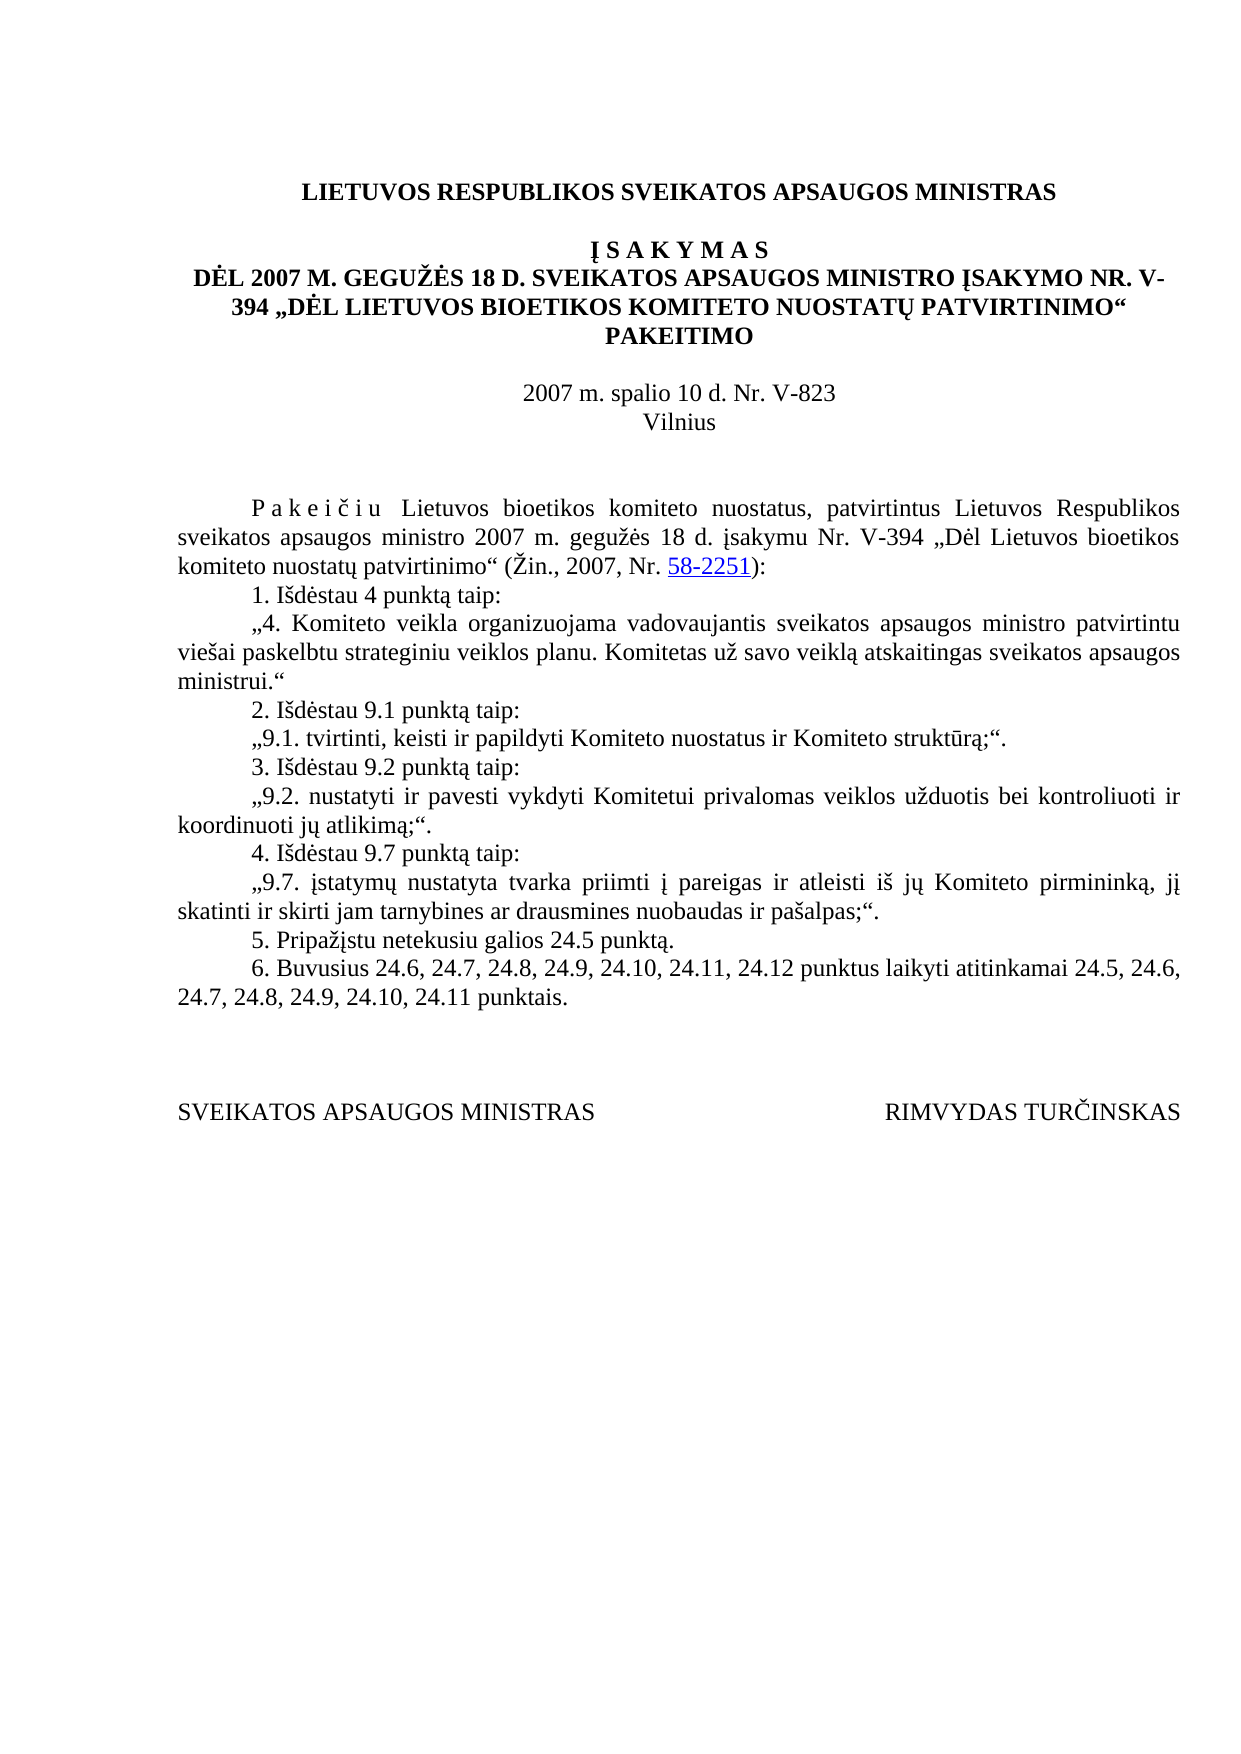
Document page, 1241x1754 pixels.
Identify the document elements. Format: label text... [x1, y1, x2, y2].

text „4. Komiteto veikla organizuojama vadovaujantis sveikatos apsaugos ministro patvirtintu viešai paskelbtu strateginiu veiklos planu. Komitetas už savo veiklą atskaitingas sveikatos apsaugos ministrui.“ [177, 608, 1181, 695]
text LIETUVOS RESPUBLIKOS SVEIKATOS APSAUGOS MINISTRAS [177, 177, 1181, 206]
text 2. Išdėstau 9.1 punktą taip: [177, 695, 1181, 723]
text 4. Išdėstau 9.7 punktą taip: [177, 838, 1181, 867]
text 6. Buvusius 24.6, 24.7, 24.8, 24.9, 24.10, 24.11, 24.12 punktus laikyti atitinkamai 24.5, 24.6, 24.7, 24.8, 24.9, 24.10, 24.11 punktais. [177, 953, 1181, 1011]
text „9.1. tvirtinti, keisti ir papildyti Komiteto nuostatus ir Komiteto struktūrą;“. [177, 723, 1181, 752]
text „9.2. nustatyti ir pavesti vykdyti Komitetui privalomas veiklos užduotis bei kontroliuoti ir koordinuoti jų atlikimą;“. [177, 781, 1181, 838]
text „9.7. įstatymų nustatyta tvarka priimti į pareigas ir atleisti iš jų Komiteto pirmininką, jį skatinti ir skirti jam tarnybines ar drausmines nuobaudas ir pašalpas;“. [177, 867, 1181, 925]
text 2007 m. spalio 10 d. Nr. V-823 [177, 378, 1181, 407]
text Pakeičiu Lietuvos bioetikos komiteto nuostatus, patvirtintus Lietuvos Respublikos sveikatos apsaugos ministro 2007 m. gegužės 18 d. įsakymu Nr. V-394 „Dėl Lietuvos bioetikos komiteto nuostatų patvirtinimo“ (Žin., 2007, Nr. 58-2251): [177, 493, 1181, 580]
text DĖL 2007 M. GEGUŽĖS 18 D. SVEIKATOS APSAUGOS MINISTRO ĮSAKYMO NR. V-394 „DĖL LIETUVOS BIOETIKOS KOMITETO NUOSTATŲ PATVIRTINIMO“ PAKEITIMO [177, 263, 1181, 350]
text 3. Išdėstau 9.2 punktą taip: [177, 752, 1181, 781]
text Į S A K Y M A S [177, 235, 1181, 263]
text SVEIKATOS APSAUGOS MINISTRAS RIMVYDAS TURČINSKAS [177, 1097, 1181, 1126]
text 1. Išdėstau 4 punktą taip: [177, 580, 1181, 608]
text 5. Pripažįstu netekusiu galios 24.5 punktą. [177, 925, 1181, 953]
text Vilnius [177, 407, 1181, 436]
